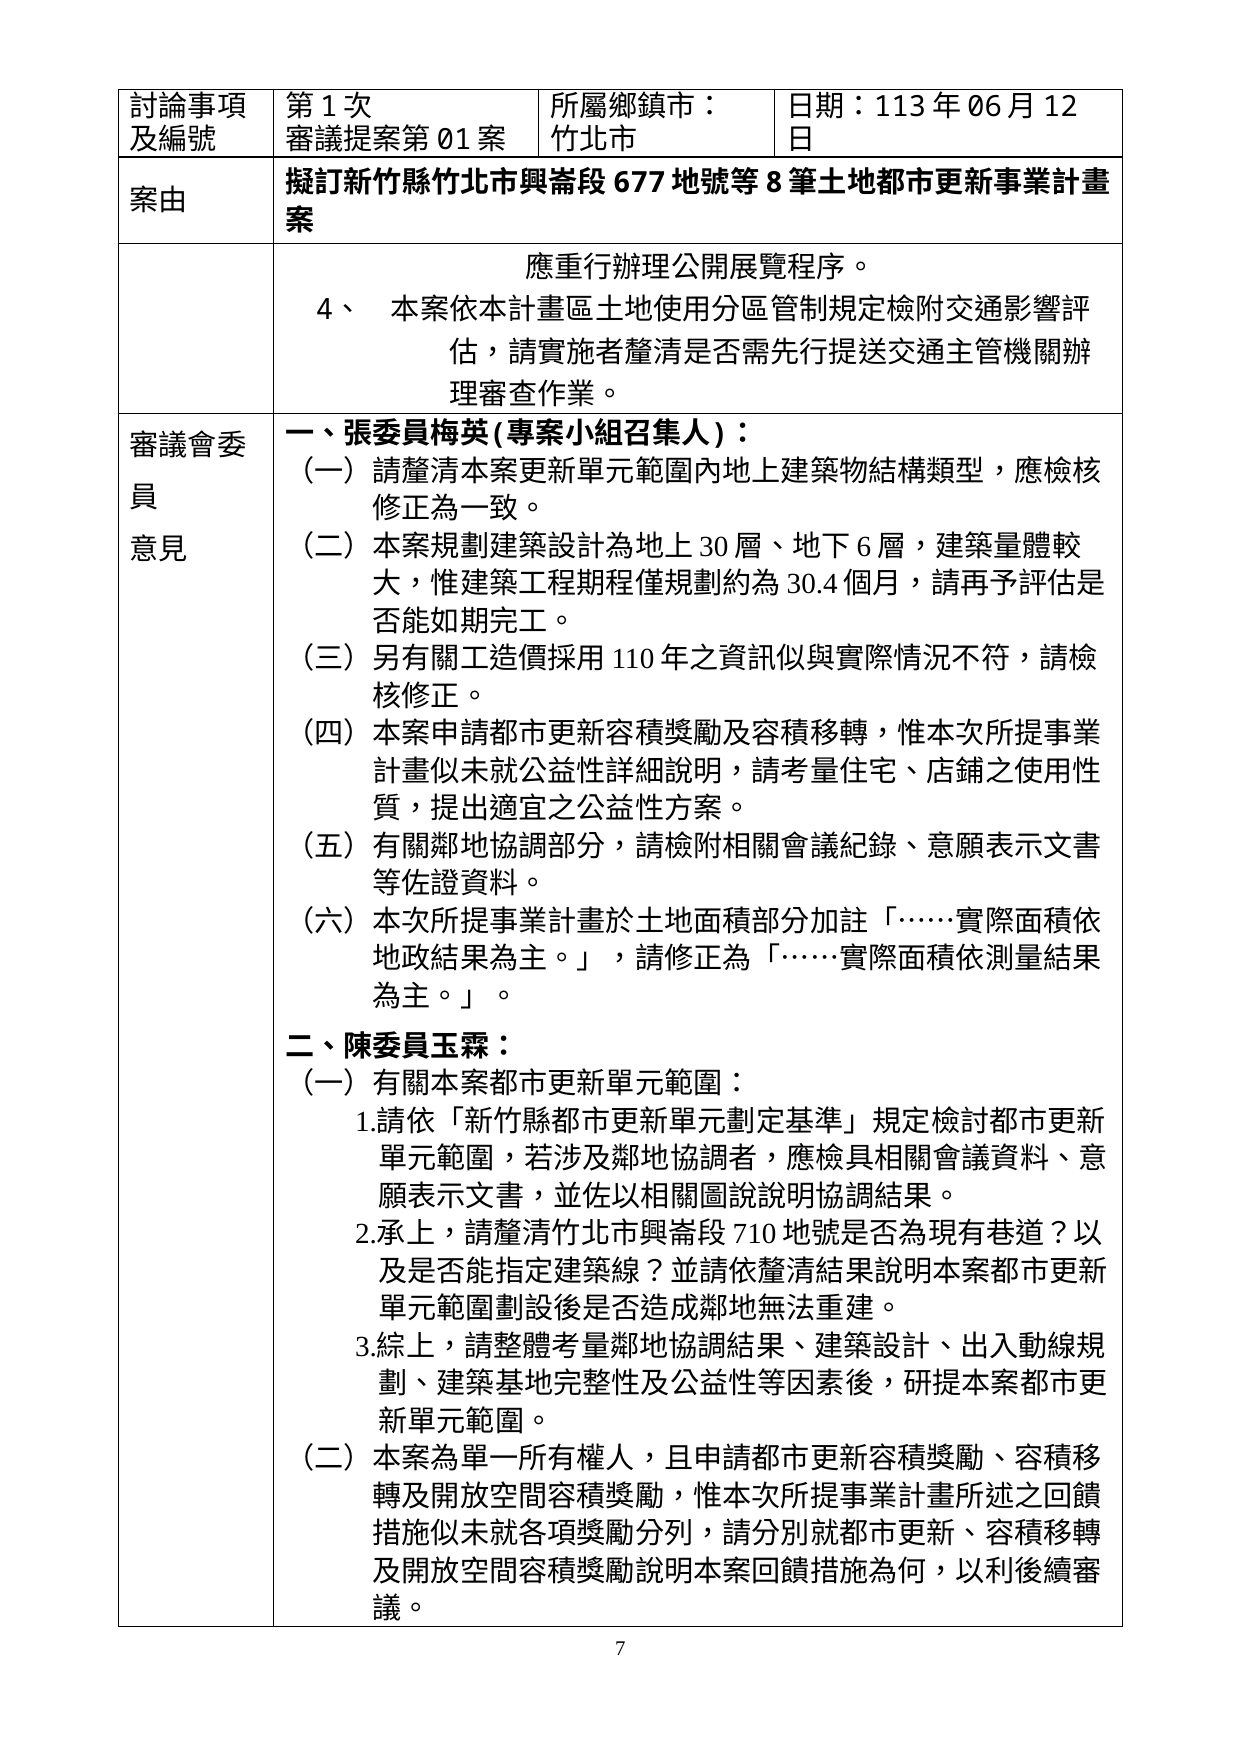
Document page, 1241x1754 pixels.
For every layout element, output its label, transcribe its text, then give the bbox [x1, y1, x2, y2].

table_cell 案由 [119, 158, 273, 242]
table_cell 有關更新單元範圍合理性及相關檢討：本案為都市更新案，後續將申請都市更新建築容積獎勵，惟都市更新應具有公益性及推動老舊建物更新之急迫性，本案更新單元範圍內似無合法建築物，且既有建築物多為T棚、產權單一，請申請單位就下列事項說明後，提請委員會討論本案都市更新單元範圍合理性： 請說明本案辦理都市更新之公益性及推動老舊建築物更新之急迫性，並補充相關說明於事業計畫內。 本案更新單元同都市計畫街廓內相鄰土地之建築物多以4-5層以下建築物為主，亦非新建建物，惟依本次公開展覽之事業計畫P2-1所示，本案似未另案辦理鄰地協調，請申請單位說明本案是否依「新竹縣都市更新單元劃定基準」第9點第(三)項規定略以：「……其鄰地建物年限符合評估標準表指標(三)或相鄰土地未達一千平方公尺之情形者，須由申請人辦理鄰地協調程序。」辦理鄰地協調程序？請申請人補充鄰地之地號、權屬、土地面積、建物情形等基本資料說明及相關證明文件(如土地登記簿謄本等)，俾供檢核確認。 承上，有關鄰地參與都市更新之意願調查結果為何？以及不納入鄰地併同辦理本次都市更新之考量為何？請申請單位說明並補充相關文件。 請釐清本都市更新單元所鄰之興崙段710地號(光明11路1巷)是否為現有巷道？另興崙段711地號似有建築物，該建築物建築線係以何處計畫道路或現有巷道指示建築線？本案都市更新單元實施都市更新後，是否造成該地號無法重建？請申請單位說明並補充相關文件。 本案係實施者依據「都市更新條例」第23條及「新竹縣都市更新單元劃定基準」(以下簡稱劃定基準)規定劃設，惟本次所提事業計畫內似未見第5點規定檢討更新單元內建築物總投影面積，請申請單位說明檢討結果並補充於事業計畫書內。 更新容積獎勵部分： 請補充說明如何確保於使照核發2年內取得綠建築標章、依住宅性能評估實施辦法辦理新建住宅性能評估之結構安全性能第二級，以及依住宅性能評估實施辦法辦理新建住宅性能評估之無障礙環境第二級。 容積移轉部分： 本案於112年8月24日提出申請，本府業於112年11月29日邀集相關單位至現地會勘，其勘查結果尚有竹北市站後段406地號等4筆送出基地尚待受贈單位確認，其餘竹北市竹義段282地號等12筆送出基地勘查結果為符合，本案基地面積2,417.21㎡，擬申請容積移轉37.54%(3,267.40㎡)。 更新案申請容積移轉其所需費用是否列入本案財務計畫計算成本，以及是否涉及權利人分配權益，請補充說明，並告知所有權人知悉。 更新案如於審查程序中因故無法申請容積移轉者，應重行辦理公開展覽程序。 本案依本計畫區土地使用分區管制規定檢附交通影響評估，請實施者釐清是否需先行提送交通主管機關辦理審查作業。 [274, 244, 1122, 413]
table_header 討論事項 及編號 [119, 90, 273, 156]
table_cell 一、張委員梅英(專案小組召集人)： （一）請釐清本案更新單元範圍內地上建築物結構類型，應檢核修正為一致。 （二）本案規劃建築設計為地上30層、地下6層，建築量體較大，惟建築工程期程僅規劃約為30.4個月，請再予評估是否能如期完工。 （三）另有關工造價採用110年之資訊似與實際情況不符，請檢核修正。 （四）本案申請都市更新容積獎勵及容積移轉，惟本次所提事業計畫似未就公益性詳細說明，請考量住宅、店鋪之使用性質，提出適宜之公益性方案。 （五）有關鄰地協調部分，請檢附相關會議紀錄、意願表示文書等佐證資料。 （六）本次所提事業計畫於土地面積部分加註「……實際面積依地政結果為主。」，請修正為「……實際面積依測量結果為主。」。 二、陳委員玉霖： （一）有關本案都市更新單元範圍： 1.請依「新竹縣都市更新單元劃定基準」規定檢討都市更新單元範圍，若涉及鄰地協調者，應檢具相關會議資料、意願表示文書，並佐以相關圖說說明協調結果。 2.承上，請釐清竹北市興崙段710地號是否為現有巷道？以及是否能指定建築線？並請依釐清結果說明本案都市更新單元範圍劃設後是否造成鄰地無法重建。 3.綜上，請整體考量鄰地協調結果、建築設計、出入動線規劃、建築基地完整性及公益性等因素後，研提本案都市更新單元範圍。 （二）本案為單一所有權人，且申請都市更新容積獎勵、容積移轉及開放空間容積獎勵，惟本次所提事業計畫所述之回饋措施似未就各項獎勵分列，請分別就都市更新、容積移轉及開放空間容積獎勵說明本案回饋措施為何，以利後續審議。 [274, 414, 1122, 1626]
table_header 所屬鄉鎮市： 竹北市 [539, 90, 774, 156]
table_header 日期：113年06月12日 [775, 90, 1122, 156]
table_header 第1次 審議提案第01案 [274, 90, 538, 156]
table_cell [119, 244, 273, 413]
table_cell 擬訂新竹縣竹北市興崙段677地號等8筆土地都市更新事業計畫案 [274, 158, 1122, 242]
table_cell 審議會委員 意見 [119, 414, 273, 1626]
